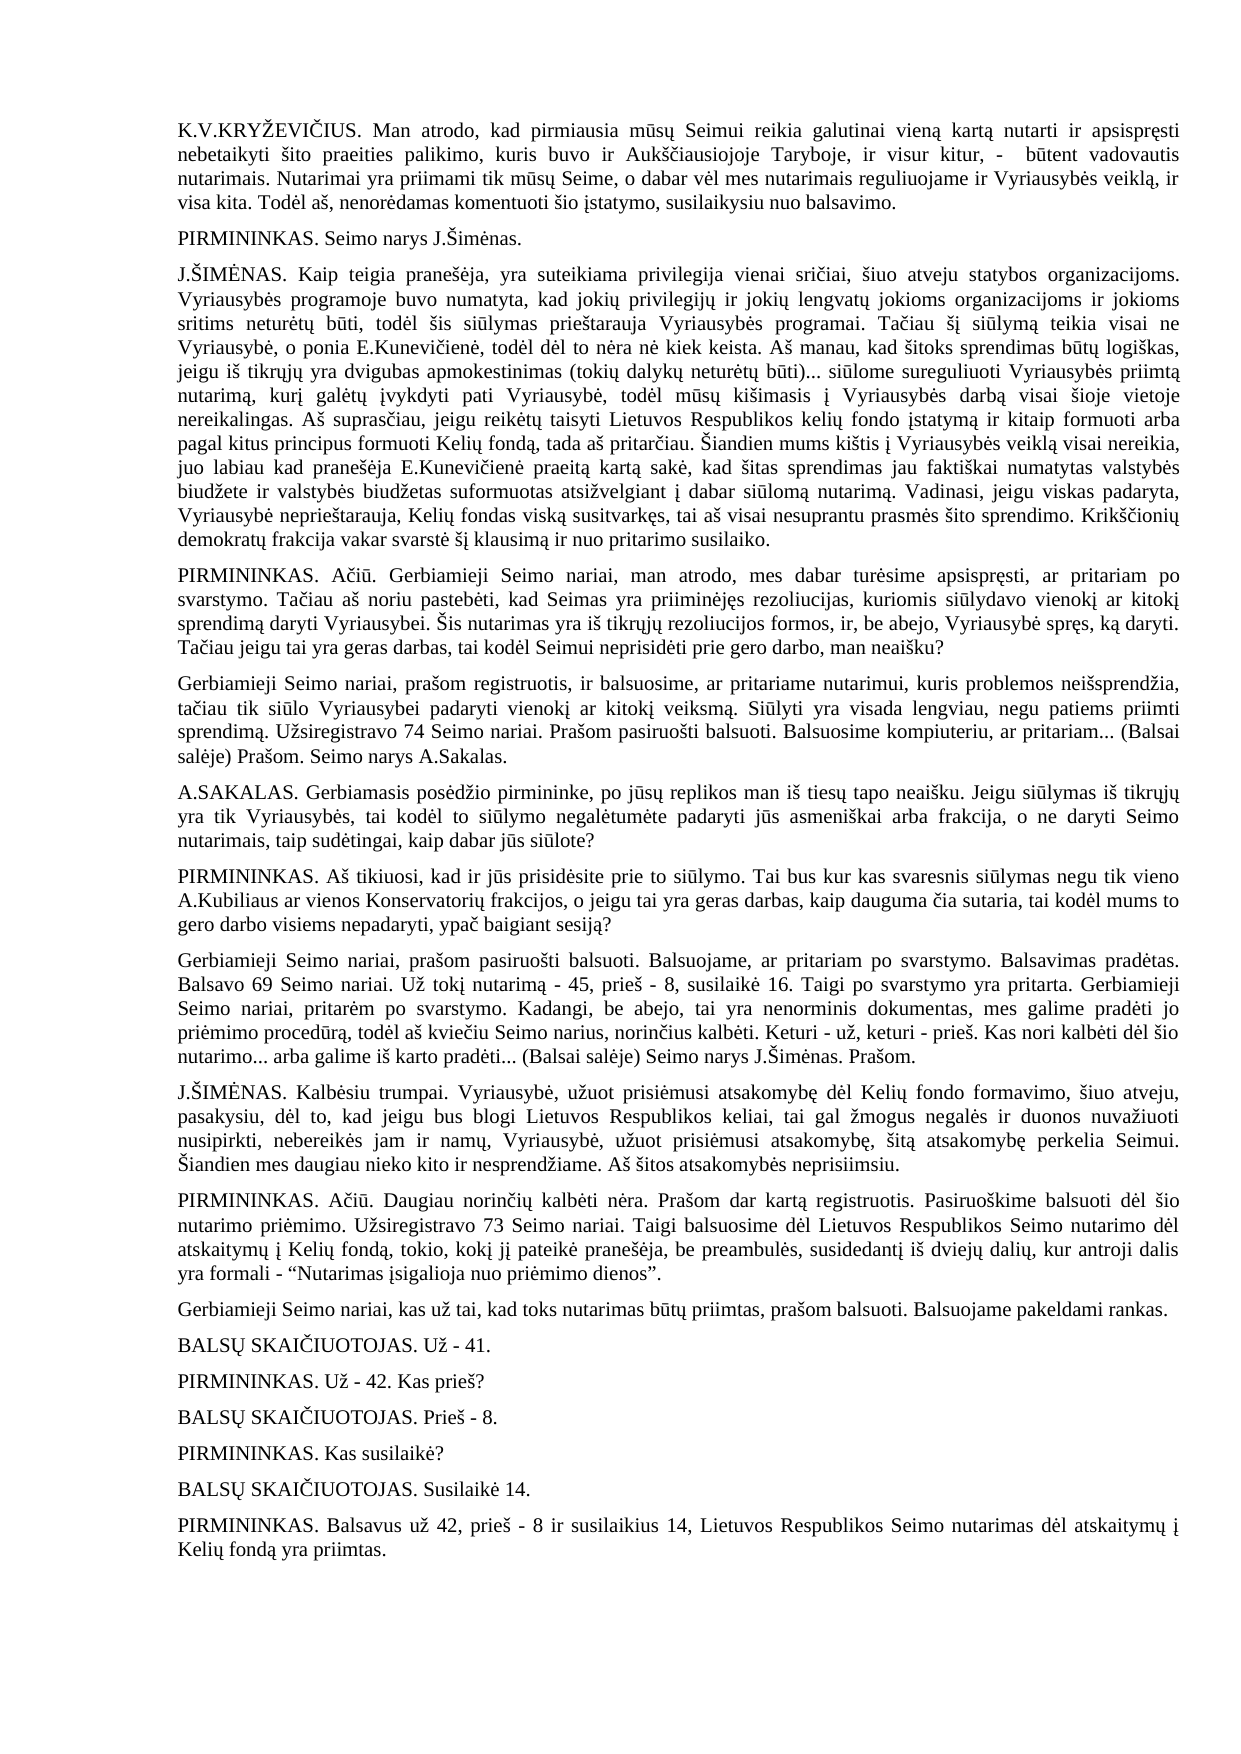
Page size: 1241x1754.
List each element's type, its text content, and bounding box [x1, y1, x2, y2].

text PIRMININKAS. Ačiū. Daugiau norinčių kalbėti nėra. Prašom dar kartą registruotis. Pasiruoškime balsuoti dėl šio nutarimo priėmimo. Užsiregistravo 73 Seimo nariai. Taigi balsuosime dėl Lietuvos Respublikos Seimo nutarimo dėl atskaitymų į Kelių fondą, tokio, kokį jį pateikė pranešėja, be preambulės, susidedantį iš dviejų dalių, kur antroji dalis yra formali - “Nutarimas įsigalioja nuo priėmimo dienos”. [177, 1188, 1181, 1285]
text PIRMININKAS. Už - 42. Kas prieš? [177, 1369, 1181, 1393]
text J.ŠIMĖNAS. Kalbėsiu trumpai. Vyriausybė, užuot prisiėmusi atsakomybę dėl Kelių fondo formavimo, šiuo atveju, pasakysiu, dėl to, kad jeigu bus blogi Lietuvos Respublikos keliai, tai gal žmogus negalės ir duonos nuvažiuoti nusipirkti, nebereikės jam ir namų, Vyriausybė, užuot prisiėmusi atsakomybę, šitą atsakomybę perkelia Seimui. Šiandien mes daugiau nieko kito ir nesprendžiame. Aš šitos atsakomybės neprisiimsiu. [177, 1080, 1181, 1176]
text BALSŲ SKAIČIUOTOJAS. Už - 41. [177, 1333, 1181, 1357]
text PIRMININKAS. Seimo narys J.Šimėnas. [177, 226, 1181, 250]
text PIRMININKAS. Aš tikiuosi, kad ir jūs prisidėsite prie to siūlymo. Tai bus kur kas svaresnis siūlymas negu tik vieno A.Kubiliaus ar vienos Konservatorių frakcijos, o jeigu tai yra geras darbas, kaip dauguma čia sutaria, tai kodėl mums to gero darbo visiems nepadaryti, ypač baigiant sesiją? [177, 864, 1181, 936]
text BALSŲ SKAIČIUOTOJAS. Prieš - 8. [177, 1405, 1181, 1429]
text BALSŲ SKAIČIUOTOJAS. Susilaikė 14. [177, 1477, 1181, 1501]
text K.V.KRYŽEVIČIUS. Man atrodo, kad pirmiausia mūsų Seimui reikia galutinai vieną kartą nutarti ir apsispręsti nebetaikyti šito praeities palikimo, kuris buvo ir Aukščiausiojoje Taryboje, ir visur kitur, - būtent vadovautis nutarimais. Nutarimai yra priimami tik mūsų Seime, o dabar vėl mes nutarimais reguliuojame ir Vyriausybės veiklą, ir visa kita. Todėl aš, nenorėdamas komentuoti šio įstatymo, susilaikysiu nuo balsavimo. [177, 118, 1181, 214]
text Gerbiamieji Seimo nariai, prašom registruotis, ir balsuosime, ar pritariame nutarimui, kuris problemos neišsprendžia, tačiau tik siūlo Vyriausybei padaryti vienokį ar kitokį veiksmą. Siūlyti yra visada lengviau, negu patiems priimti sprendimą. Užsiregistravo 74 Seimo nariai. Prašom pasiruošti balsuoti. Balsuosime kompiuteriu, ar pritariam... (Balsai salėje) Prašom. Seimo narys A.Sakalas. [177, 671, 1181, 768]
text PIRMININKAS. Ačiū. Gerbiamieji Seimo nariai, man atrodo, mes dabar turėsime apsispręsti, ar pritariam po svarstymo. Tačiau aš noriu pastebėti, kad Seimas yra priiminėjęs rezoliucijas, kuriomis siūlydavo vienokį ar kitokį sprendimą daryti Vyriausybei. Šis nutarimas yra iš tikrųjų rezoliucijos formos, ir, be abejo, Vyriausybė spręs, ką daryti. Tačiau jeigu tai yra geras darbas, tai kodėl Seimui neprisidėti prie gero darbo, man neaišku? [177, 563, 1181, 659]
text A.SAKALAS. Gerbiamasis posėdžio pirmininke, po jūsų replikos man iš tiesų tapo neaišku. Jeigu siūlymas iš tikrųjų yra tik Vyriausybės, tai kodėl to siūlymo negalėtumėte padaryti jūs asmeniškai arba frakcija, o ne daryti Seimo nutarimais, taip sudėtingai, kaip dabar jūs siūlote? [177, 779, 1181, 852]
text Gerbiamieji Seimo nariai, prašom pasiruošti balsuoti. Balsuojame, ar pritariam po svarstymo. Balsavimas pradėtas. Balsavo 69 Seimo nariai. Už tokį nutarimą - 45, prieš - 8, susilaikė 16. Taigi po svarstymo yra pritarta. Gerbiamieji Seimo nariai, pritarėm po svarstymo. Kadangi, be abejo, tai yra nenorminis dokumentas, mes galime pradėti jo priėmimo procedūrą, todėl aš kviečiu Seimo narius, norinčius kalbėti. Keturi - už, keturi - prieš. Kas nori kalbėti dėl šio nutarimo... arba galime iš karto pradėti... (Balsai salėje) Seimo narys J.Šimėnas. Prašom. [177, 948, 1181, 1068]
text PIRMININKAS. Kas susilaikė? [177, 1441, 1181, 1465]
text Gerbiamieji Seimo nariai, kas už tai, kad toks nutarimas būtų priimtas, prašom balsuoti. Balsuojame pakeldami rankas. [177, 1297, 1181, 1321]
text J.ŠIMĖNAS. Kaip teigia pranešėja, yra suteikiama privilegija vienai sričiai, šiuo atveju statybos organizacijoms. Vyriausybės programoje buvo numatyta, kad jokių privilegijų ir jokių lengvatų jokioms organizacijoms ir jokioms sritims neturėtų būti, todėl šis siūlymas prieštarauja Vyriausybės programai. Tačiau šį siūlymą teikia visai ne Vyriausybė, o ponia E.Kunevičienė, todėl dėl to nėra nė kiek keista. Aš manau, kad šitoks sprendimas būtų logiškas, jeigu iš tikrųjų yra dvigubas apmokestinimas (tokių dalykų neturėtų būti)... siūlome sureguliuoti Vyriausybės priimtą nutarimą, kurį galėtų įvykdyti pati Vyriausybė, todėl mūsų kišimasis į Vyriausybės darbą visai šioje vietoje nereikalingas. Aš suprasčiau, jeigu reikėtų taisyti Lietuvos Respublikos kelių fondo įstatymą ir kitaip formuoti arba pagal kitus principus formuoti Kelių fondą, tada aš pritarčiau. Šiandien mums kištis į Vyriausybės veiklą visai nereikia, juo labiau kad pranešėja E.Kunevičienė praeitą kartą sakė, kad šitas sprendimas jau faktiškai numatytas valstybės biudžete ir valstybės biudžetas suformuotas atsižvelgiant į dabar siūlomą nutarimą. Vadinasi, jeigu viskas padaryta, Vyriausybė neprieštarauja, Kelių fondas viską susitvarkęs, tai aš visai nesuprantu prasmės šito sprendimo. Krikščionių demokratų frakcija vakar svarstė šį klausimą ir nuo pritarimo susilaiko. [177, 262, 1181, 551]
text PIRMININKAS. Balsavus už 42, prieš - 8 ir susilaikius 14, Lietuvos Respublikos Seimo nutarimas dėl atskaitymų į Kelių fondą yra priimtas. [177, 1513, 1181, 1561]
